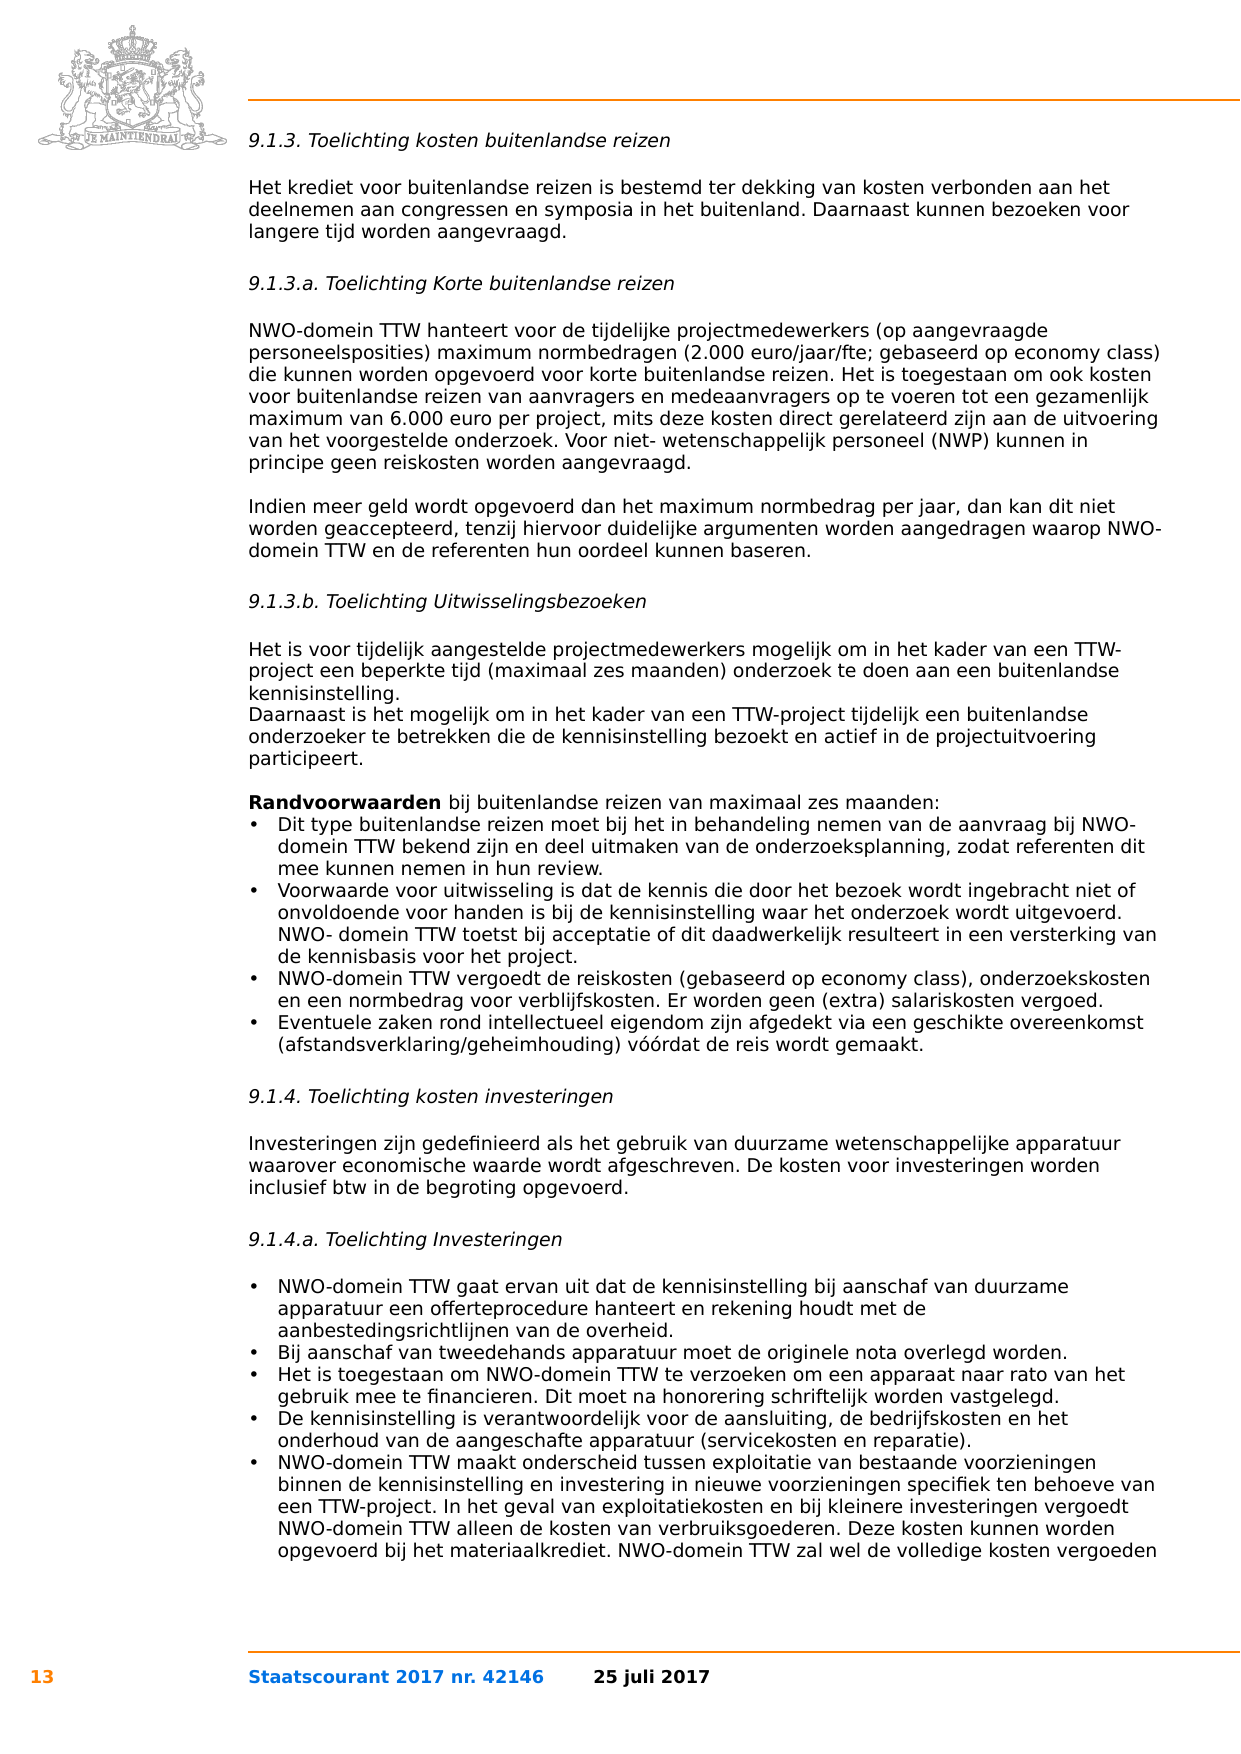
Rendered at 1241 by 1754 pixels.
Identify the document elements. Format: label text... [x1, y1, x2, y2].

subtitle 9.1.4. Toelichting kosten investeringen [248, 1086, 1163, 1108]
text • Dit type buitenlandse reizen moet bij het in behandeling nemen van de aanvraag bij NWO-domein TTW bekend zijn en deel uitmaken van de onderzoeksplanning, zodat referenten dit mee kunnen nemen in hun review. [248, 814, 1163, 880]
subtitle 9.1.3. Toelichting kosten buitenlandse reizen [248, 130, 1163, 152]
text Het krediet voor buitenlandse reizen is bestemd ter dekking van kosten verbonden aan het deelnemen aan congressen en symposia in het buitenland. Daarnaast kunnen bezoeken voor langere tijd worden aangevraagd. [248, 177, 1163, 243]
text • De kennisinstelling is verantwoordelijk voor de aansluiting, de bedrijfskosten en het onderhoud van de aangeschafte apparatuur (servicekosten en reparatie). [248, 1408, 1163, 1452]
subtitle 9.1.3.a. Toelichting Korte buitenlandse reizen [248, 273, 1163, 295]
text Daarnaast is het mogelijk om in het kader van een TTW-project tijdelijk een buitenlandse onderzoeker te betrekken die de kennisinstelling bezoekt en actief in de projectuitvoering participeert. [248, 704, 1163, 770]
text • Eventuele zaken rond intellectueel eigendom zijn afgedekt via een geschikte overeenkomst (afstandsverklaring/geheimhouding) vóórdat de reis wordt gemaakt. [248, 1012, 1163, 1056]
subtitle 9.1.4.a. Toelichting Investeringen [248, 1229, 1163, 1251]
text Randvoorwaarden bij buitenlandse reizen van maximaal zes maanden: [248, 792, 1163, 814]
text • Voorwaarde voor uitwisseling is dat de kennis die door het bezoek wordt ingebracht niet of onvoldoende voor handen is bij de kennisinstelling waar het onderzoek wordt uitgevoerd. NWO- domein TTW toetst bij acceptatie of dit daadwerkelijk resulteert in een versterking van de kennisbasis voor het project. [248, 880, 1163, 968]
text Indien meer geld wordt opgevoerd dan het maximum normbedrag per jaar, dan kan dit niet worden geaccepteerd, tenzij hiervoor duidelijke argumenten worden aangedragen waarop NWO-domein TTW en de referenten hun oordeel kunnen baseren. [248, 496, 1163, 561]
text Investeringen zijn gedefinieerd als het gebruik van duurzame wetenschappelijke apparatuur waarover economische waarde wordt afgeschreven. De kosten voor investeringen worden inclusief btw in de begroting opgevoerd. [248, 1133, 1163, 1199]
text • Bij aanschaf van tweedehands apparatuur moet de originele nota overlegd worden. [248, 1342, 1163, 1364]
text NWO-domein TTW hanteert voor de tijdelijke projectmedewerkers (op aangevraagde personeelsposities) maximum normbedragen (2.000 euro/jaar/fte; gebaseerd op economy class) die kunnen worden opgevoerd voor korte buitenlandse reizen. Het is toegestaan om ook kosten voor buitenlandse reizen van aanvragers en medeaanvragers op te voeren tot een gezamenlijk maximum van 6.000 euro per project, mits deze kosten direct gerelateerd zijn aan de uitvoering van het voorgestelde onderzoek. Voor niet- wetenschappelijk personeel (NWP) kunnen in principe geen reiskosten worden aangevraagd. [248, 320, 1163, 474]
picture [38, 25, 227, 150]
text Het is voor tijdelijk aangestelde projectmedewerkers mogelijk om in het kader van een TTW-project een beperkte tijd (maximaal zes maanden) onderzoek te doen aan een buitenlandse kennisinstelling. [248, 638, 1163, 704]
text • NWO-domein TTW maakt onderscheid tussen exploitatie van bestaande voorzieningen binnen de kennisinstelling en investering in nieuwe voorzieningen specifiek ten behoeve van een TTW-project. In het geval van exploitatiekosten en bij kleinere investeringen vergoedt NWO-domein TTW alleen de kosten van verbruiksgoederen. Deze kosten kunnen worden opgevoerd bij het materiaalkrediet. NWO-domein TTW zal wel de volledige kosten vergoeden [248, 1452, 1163, 1562]
subtitle 9.1.3.b. Toelichting Uitwisselingsbezoeken [248, 591, 1163, 613]
text • NWO-domein TTW gaat ervan uit dat de kennisinstelling bij aanschaf van duurzame apparatuur een offerteprocedure hanteert en rekening houdt met de aanbestedingsrichtlijnen van de overheid. [248, 1276, 1163, 1342]
text • NWO-domein TTW vergoedt de reiskosten (gebaseerd op economy class), onderzoekskosten en een normbedrag voor verblijfskosten. Er worden geen (extra) salariskosten vergoed. [248, 968, 1163, 1012]
text • Het is toegestaan om NWO-domein TTW te verzoeken om een apparaat naar rato van het gebruik mee te financieren. Dit moet na honorering schriftelijk worden vastgelegd. [248, 1364, 1163, 1408]
